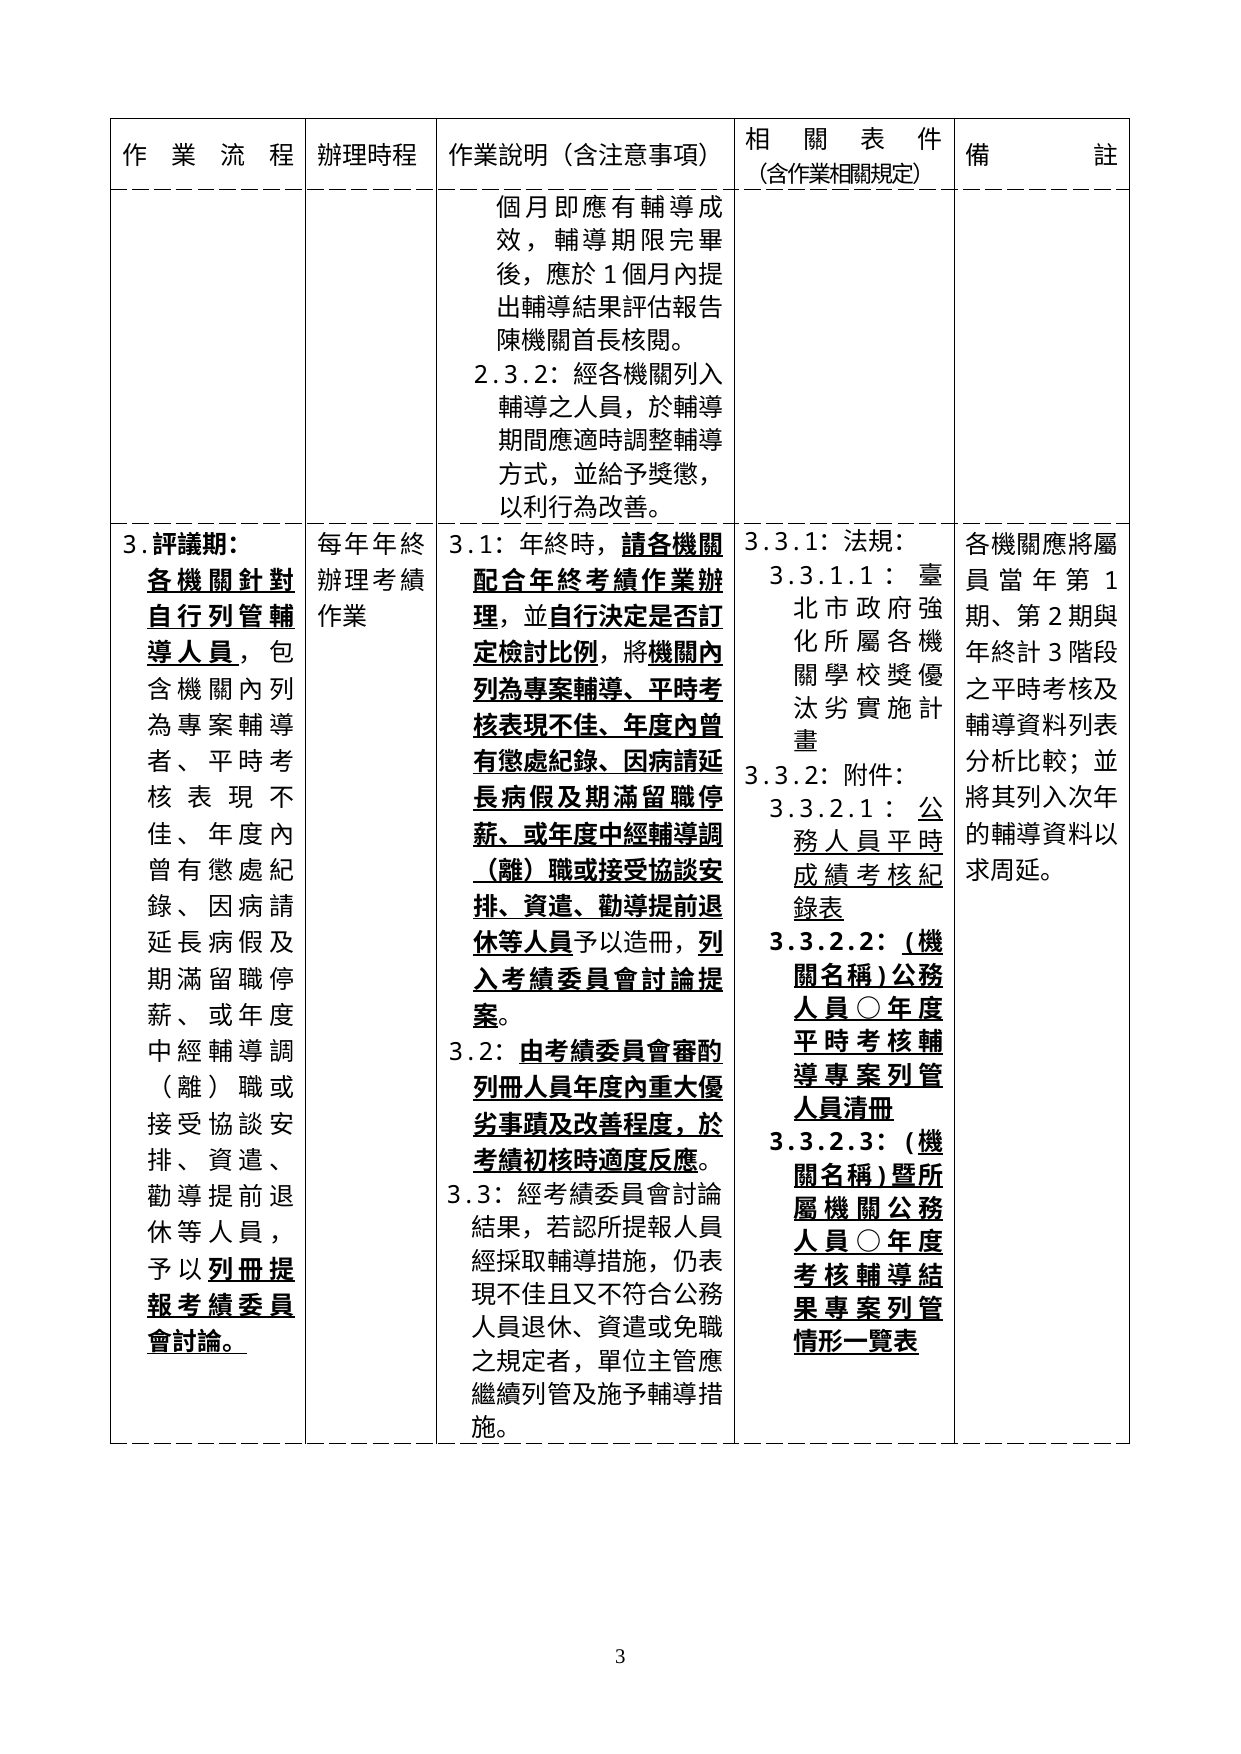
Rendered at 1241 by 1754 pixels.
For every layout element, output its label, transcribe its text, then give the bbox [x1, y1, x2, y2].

table_cell 每年年終辦理考績作業 [306, 523, 436, 1443]
table_header 備註 [955, 119, 1129, 189]
table_cell [111, 189, 305, 523]
table_header 作業流程 [111, 119, 305, 189]
table_cell 3.3.1：法規： 3.3.1.1：臺北市政府強化所屬各機關學校獎優汰劣實施計畫 3.3.2：附件： 3.3.2.1：公務人員平時成績考核紀錄表 3.3.2.2：(機關名稱)公務人員○年度平時考核輔導專案列管人員清冊 3.3.2.3：(機關名稱)暨所屬機關公務人員○年度考核輔導結果專案列管情形一覽表 [735, 523, 954, 1443]
table_cell [306, 189, 436, 523]
table_header 作業說明（含注意事項） [437, 119, 734, 189]
table_header 辦理時程 [306, 119, 436, 189]
table_header 相關表件 （含作業相關規定） [735, 119, 954, 189]
table_cell 3.1：年終時，請各機關配合年終考績作業辦理，並自行決定是否訂定檢討比例，將機關內列為專案輔導、平時考核表現不佳、年度內曾有懲處紀錄、因病請延長病假及期滿留職停薪、或年度中經輔導調（離）職或接受協談安排、資遣、勸導提前退休等人員予以造冊，列入考績委員會討論提案。 3.2：由考績委員會審酌列冊人員年度內重大優劣事蹟及改善程度，於考績初核時適度反應。 3.3：經考績委員會討論結果，若認所提報人員經採取輔導措施，仍表現不佳且又不符合公務人員退休、資遣或免職之規定者，單位主管應繼續列管及施予輔導措施。 [437, 523, 734, 1443]
table_cell 3.評議期： 各機關針對自行列管輔導人員，包含機關內列為專案輔導者、平時考核表現不佳、年度內曾有懲處紀錄、因病請延長病假及期滿留職停薪、或年度中經輔導調（離）職或接受協談安排、資遣、勸導提前退休等人員，予以列冊提報考績委員會討論。 [111, 523, 305, 1443]
table_cell 各機關應將屬員當年第1期、第2期與年終計3階段之平時考核及輔導資料列表分析比較；並將其列入次年的輔導資料以求周延。 [955, 523, 1129, 1443]
table_cell [735, 189, 954, 523]
table_cell [955, 189, 1129, 523]
table_cell 個月即應有輔導成效，輔導期限完畢後，應於1個月內提出輔導結果評估報告陳機關首長核閱。 2.3.2：經各機關列入輔導之人員，於輔導期間應適時調整輔導方式，並給予獎懲，以利行為改善。 [437, 189, 734, 523]
